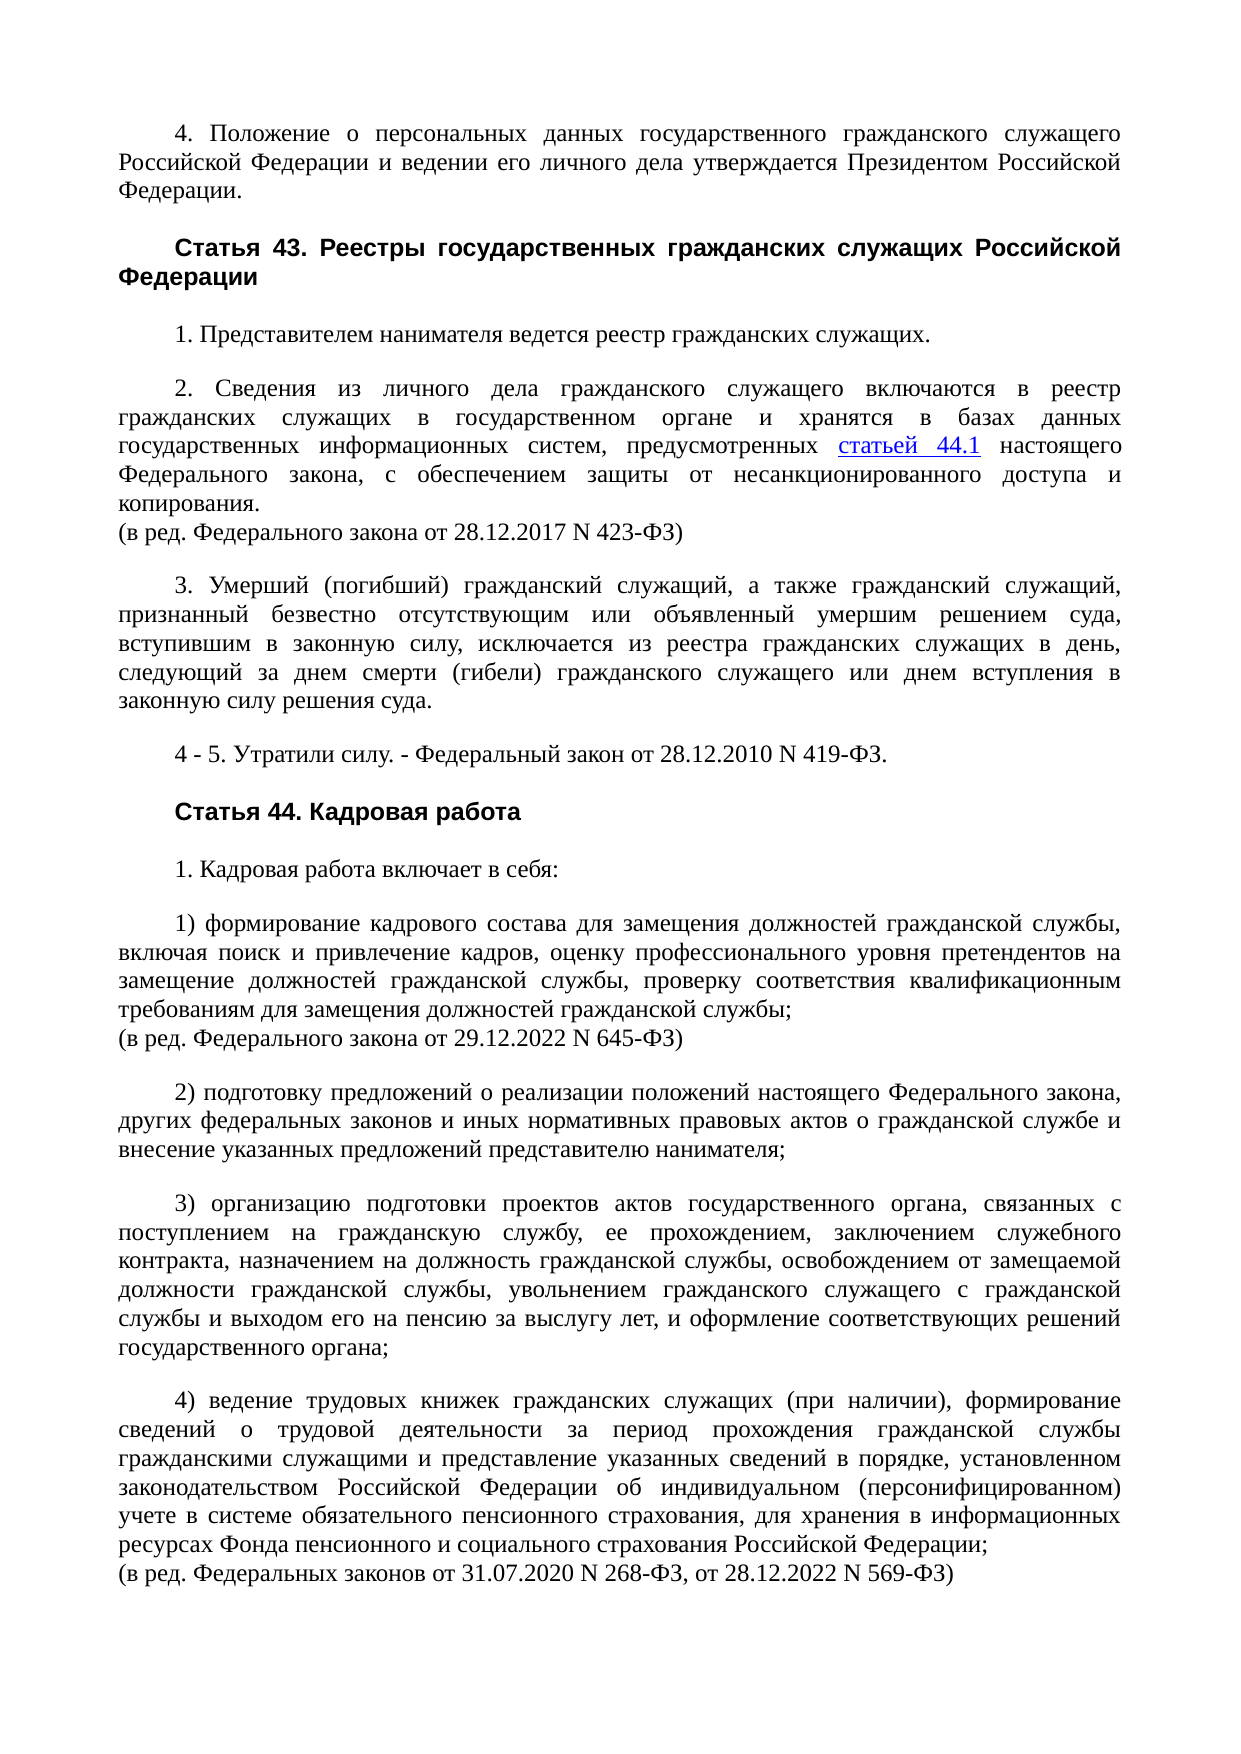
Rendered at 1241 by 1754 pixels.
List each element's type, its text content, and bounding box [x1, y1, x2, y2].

text 1. Кадровая работа включает в себя: [118, 854, 1122, 883]
text 2) подготовку предложений о реализации положений настоящего Федерального закона, других федеральных законов и иных нормативных правовых актов о гражданской службе и внесение указанных предложений представителю нанимателя; [118, 1077, 1122, 1163]
title Статья 44. Кадровая работа [118, 797, 1122, 826]
title Статья 43. Реестры государственных гражданских служащих Российской Федерации [118, 233, 1122, 291]
text 4. Положение о персональных данных государственного гражданского служащего Российской Федерации и ведении его личного дела утверждается Президентом Российской Федерации. [118, 118, 1122, 204]
text 2. Сведения из личного дела гражданского служащего включаются в реестр гражданских служащих в государственном органе и хранятся в базах данных государственных информационных систем, предусмотренных статьей 44.1 настоящего Федерального закона, с обеспечением защиты от несанкционированного доступа и копирования. [118, 373, 1122, 517]
text (в ред. Федерального закона от 28.12.2017 N 423-ФЗ) [118, 517, 1122, 546]
text 1. Представителем нанимателя ведется реестр гражданских служащих. [118, 319, 1122, 348]
text 4 - 5. Утратили силу. - Федеральный закон от 28.12.2010 N 419-ФЗ. [118, 739, 1122, 768]
text (в ред. Федерального закона от 29.12.2022 N 645-ФЗ) [118, 1023, 1122, 1052]
text 3) организацию подготовки проектов актов государственного органа, связанных с поступлением на гражданскую службу, ее прохождением, заключением служебного контракта, назначением на должность гражданской службы, освобождением от замещаемой должности гражданской службы, увольнением гражданского служащего с гражданской службы и выходом его на пенсию за выслугу лет, и оформление соответствующих решений государственного органа; [118, 1188, 1122, 1361]
text (в ред. Федеральных законов от 31.07.2020 N 268-ФЗ, от 28.12.2022 N 569-ФЗ) [118, 1558, 1122, 1587]
text 1) формирование кадрового состава для замещения должностей гражданской службы, включая поиск и привлечение кадров, оценку профессионального уровня претендентов на замещение должностей гражданской службы, проверку соответствия квалификационным требованиям для замещения должностей гражданской службы; [118, 908, 1122, 1023]
text 4) ведение трудовых книжек гражданских служащих (при наличии), формирование сведений о трудовой деятельности за период прохождения гражданской службы гражданскими служащими и представление указанных сведений в порядке, установленном законодательством Российской Федерации об индивидуальном (персонифицированном) учете в системе обязательного пенсионного страхования, для хранения в информационных ресурсах Фонда пенсионного и социального страхования Российской Федерации; [118, 1386, 1122, 1558]
text 3. Умерший (погибший) гражданский служащий, а также гражданский служащий, признанный безвестно отсутствующим или объявленный умершим решением суда, вступившим в законную силу, исключается из реестра гражданских служащих в день, следующий за днем смерти (гибели) гражданского служащего или днем вступления в законную силу решения суда. [118, 571, 1122, 714]
